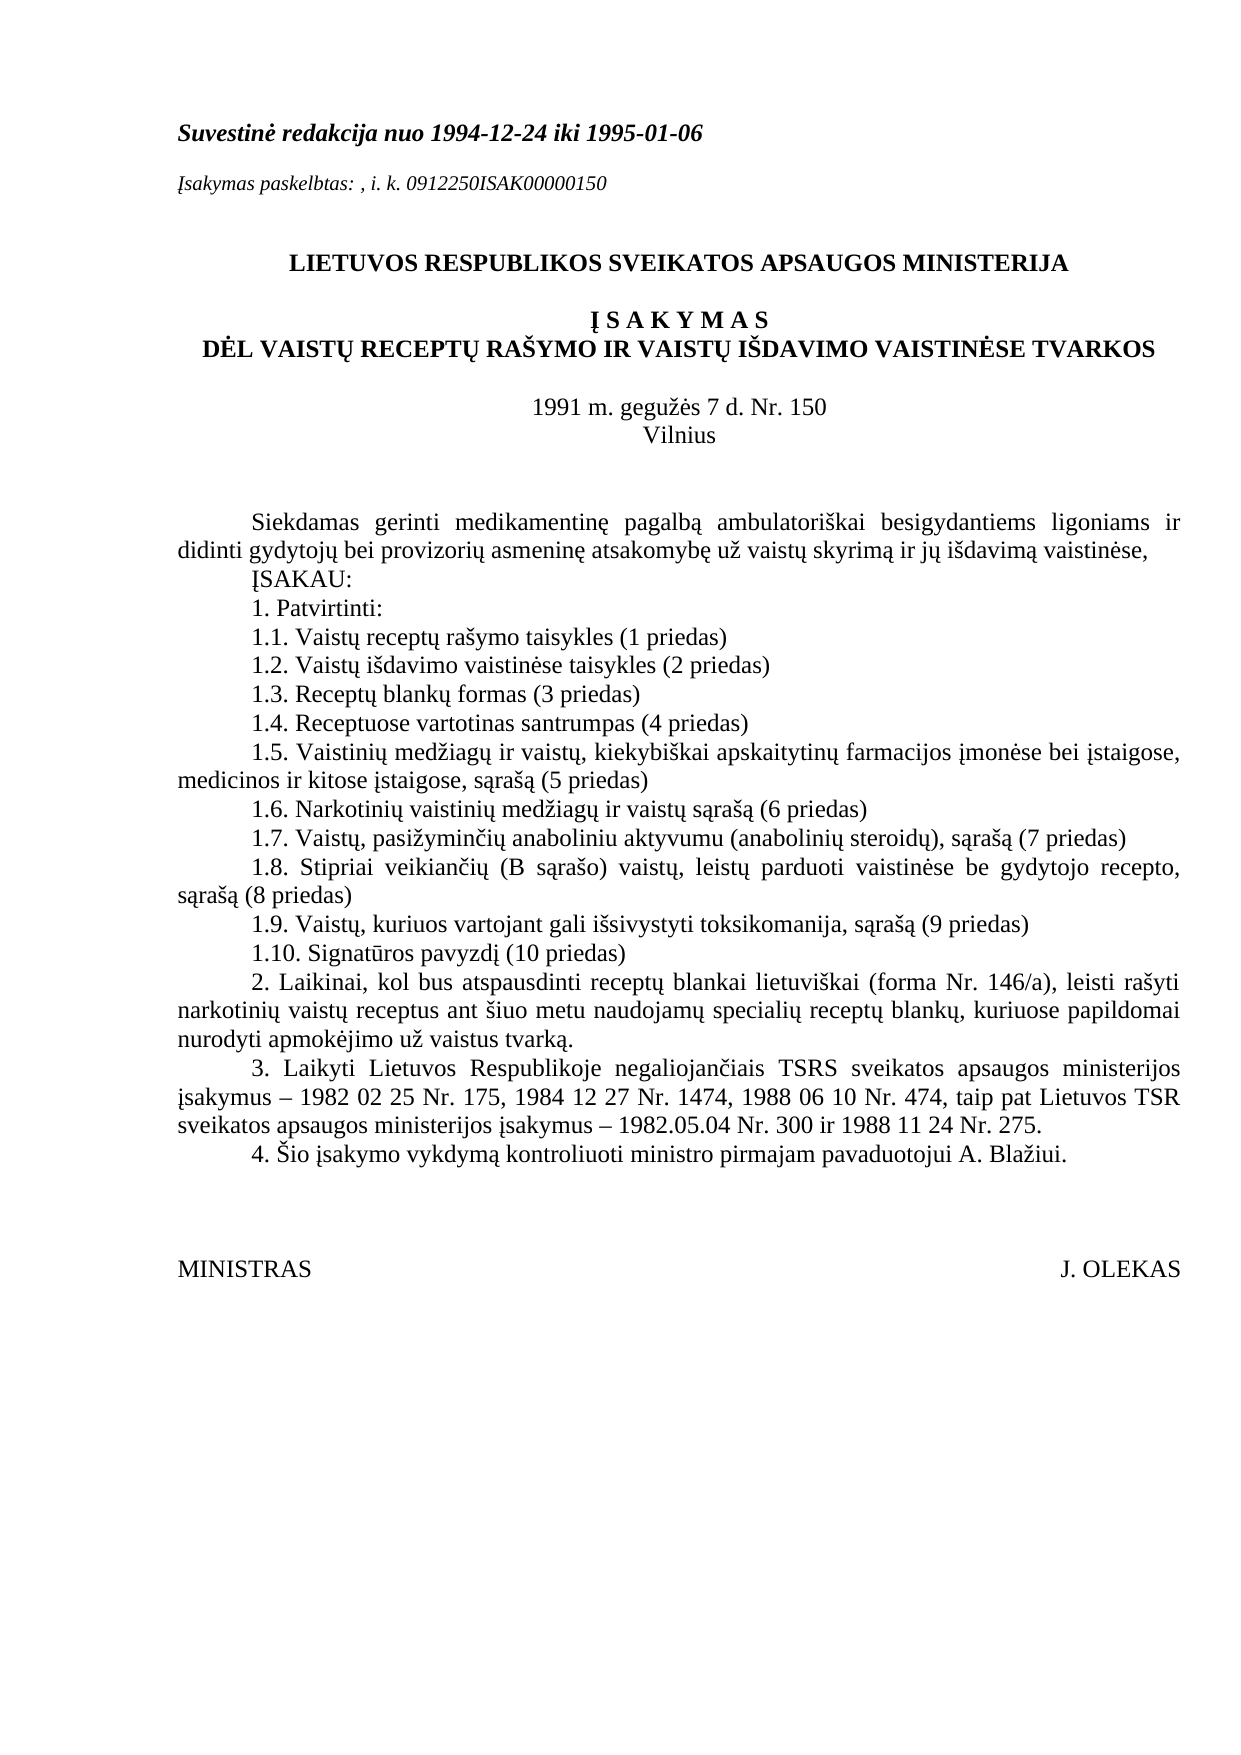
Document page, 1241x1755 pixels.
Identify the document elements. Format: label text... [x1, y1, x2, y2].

text 1.3. Receptų blankų formas (3 priedas) [177, 679, 1181, 708]
text Vilnius [177, 420, 1181, 449]
text 4. Šio įsakymo vykdymą kontroliuoti ministro pirmajam pavaduotojui A. Blažiui. [177, 1139, 1181, 1168]
text ĮSAKAU: [177, 564, 1181, 593]
text Suvestinė redakcija nuo 1994-12-24 iki 1995-01-06 [177, 118, 1181, 147]
text 1.4. Receptuose vartotinas santrumpas (4 priedas) [177, 708, 1181, 737]
text 1. Patvirtinti: [177, 593, 1181, 622]
text 1991 m. gegužės 7 d. Nr. 150 [177, 392, 1181, 420]
text 1.10. Signatūros pavyzdį (10 priedas) [177, 938, 1181, 967]
text 1.1. Vaistų receptų rašymo taisykles (1 priedas) [177, 622, 1181, 650]
text 3. Laikyti Lietuvos Respublikoje negaliojančiais TSRS sveikatos apsaugos ministerijos įsakymus – 1982 02 25 Nr. 175, 1984 12 27 Nr. 1474, 1988 06 10 Nr. 474, taip pat Lietuvos TSR sveikatos apsaugos ministerijos įsakymus – 1982.05.04 Nr. 300 ir 1988 11 24 Nr. 275. [177, 1053, 1181, 1139]
text 1.2. Vaistų išdavimo vaistinėse taisykles (2 priedas) [177, 650, 1181, 679]
text 1.8. Stipriai veikiančių (B sąrašo) vaistų, leistų parduoti vaistinėse be gydytojo recepto, sąrašą (8 priedas) [177, 852, 1181, 909]
text Siekdamas gerinti medikamentinę pagalbą ambulatoriškai besigydantiems ligoniams ir didinti gydytojų bei provizorių asmeninę atsakomybę už vaistų skyrimą ir jų išdavimą vaistinėse, [177, 507, 1181, 564]
text 1.6. Narkotinių vaistinių medžiagų ir vaistų sąrašą (6 priedas) [177, 794, 1181, 823]
text DĖL VAISTŲ RECEPTŲ RAŠYMO IR VAISTŲ IŠDAVIMO VAISTINĖSE TVARKOS [177, 334, 1181, 363]
text 1.7. Vaistų, pasižyminčių anaboliniu aktyvumu (anabolinių steroidų), sąrašą (7 priedas) [177, 823, 1181, 852]
text LIETUVOS RESPUBLIKOS SVEIKATOS APSAUGOS MINISTERIJA [177, 248, 1181, 277]
text 1.5. Vaistinių medžiagų ir vaistų, kiekybiškai apskaitytinų farmacijos įmonėse bei įstaigose, medicinos ir kitose įstaigose, sąrašą (5 priedas) [177, 737, 1181, 794]
text MINISTRAS J. OLEKAS [177, 1254, 1181, 1283]
text Į S A K Y M A S [177, 305, 1181, 334]
text 2. Laikinai, kol bus atspausdinti receptų blankai lietuviškai (forma Nr. 146/a), leisti rašyti narkotinių vaistų receptus ant šiuo metu naudojamų specialių receptų blankų, kuriuose papildomai nurodyti apmokėjimo už vaistus tvarką. [177, 967, 1181, 1053]
text Įsakymas paskelbtas: , i. k. 0912250ISAK00000150 [177, 171, 1181, 195]
text 1.9. Vaistų, kuriuos vartojant gali išsivystyti toksikomanija, sąrašą (9 priedas) [177, 909, 1181, 938]
